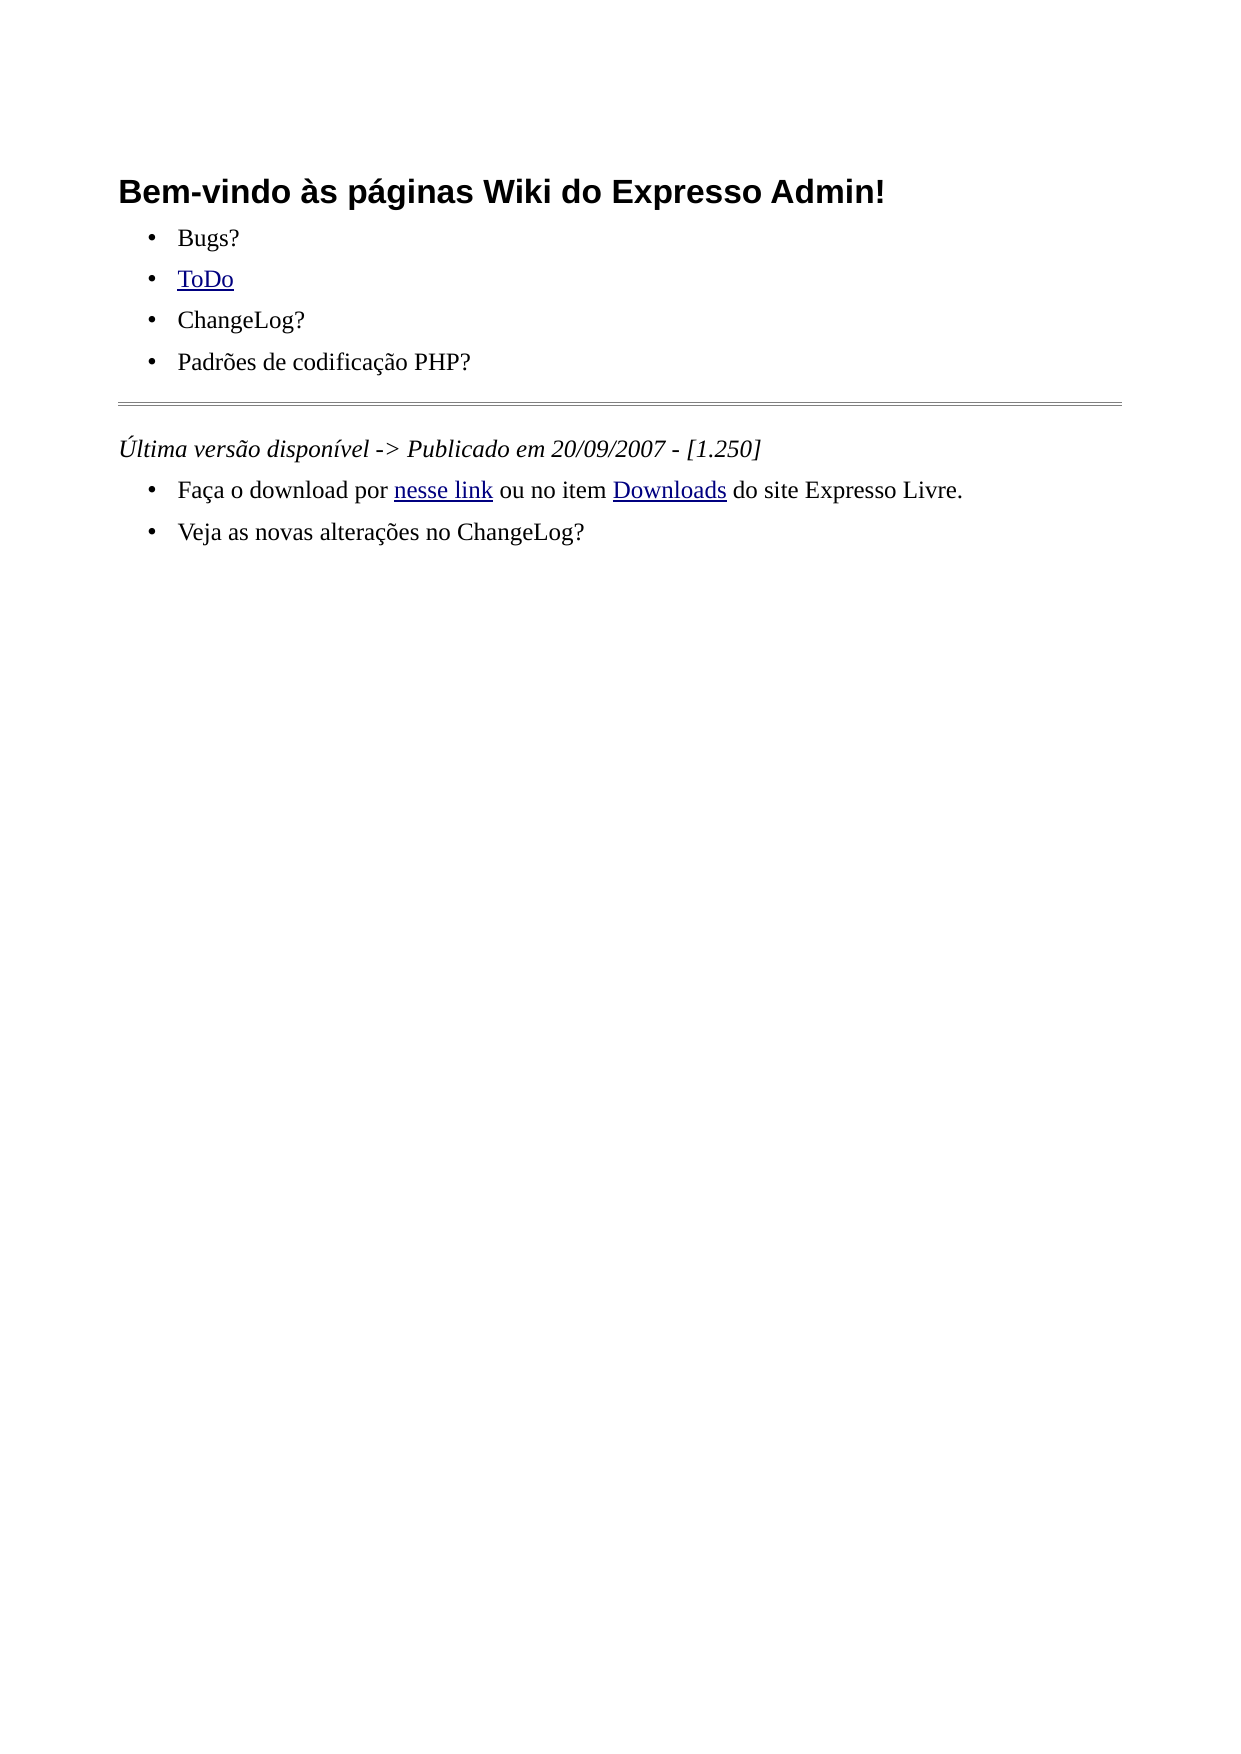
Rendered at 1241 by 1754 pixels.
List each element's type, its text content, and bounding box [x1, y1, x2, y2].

list Veja as novas alterações no ChangeLog? [148, 517, 1122, 545]
list ToDo [148, 264, 1122, 293]
list ChangeLog? [148, 306, 1122, 334]
list Bugs? [148, 223, 1122, 252]
list Faça o download por nesse link ou no item Downloads do site Expresso Livre. [148, 475, 1122, 504]
text Última versão disponível -> Publicado em 20/09/2007 - [1.250] [118, 434, 1122, 463]
list Padrões de codificação PHP? [148, 347, 1122, 376]
subtitle Bem-vindo às páginas Wiki do Expresso Admin! [118, 172, 1122, 211]
